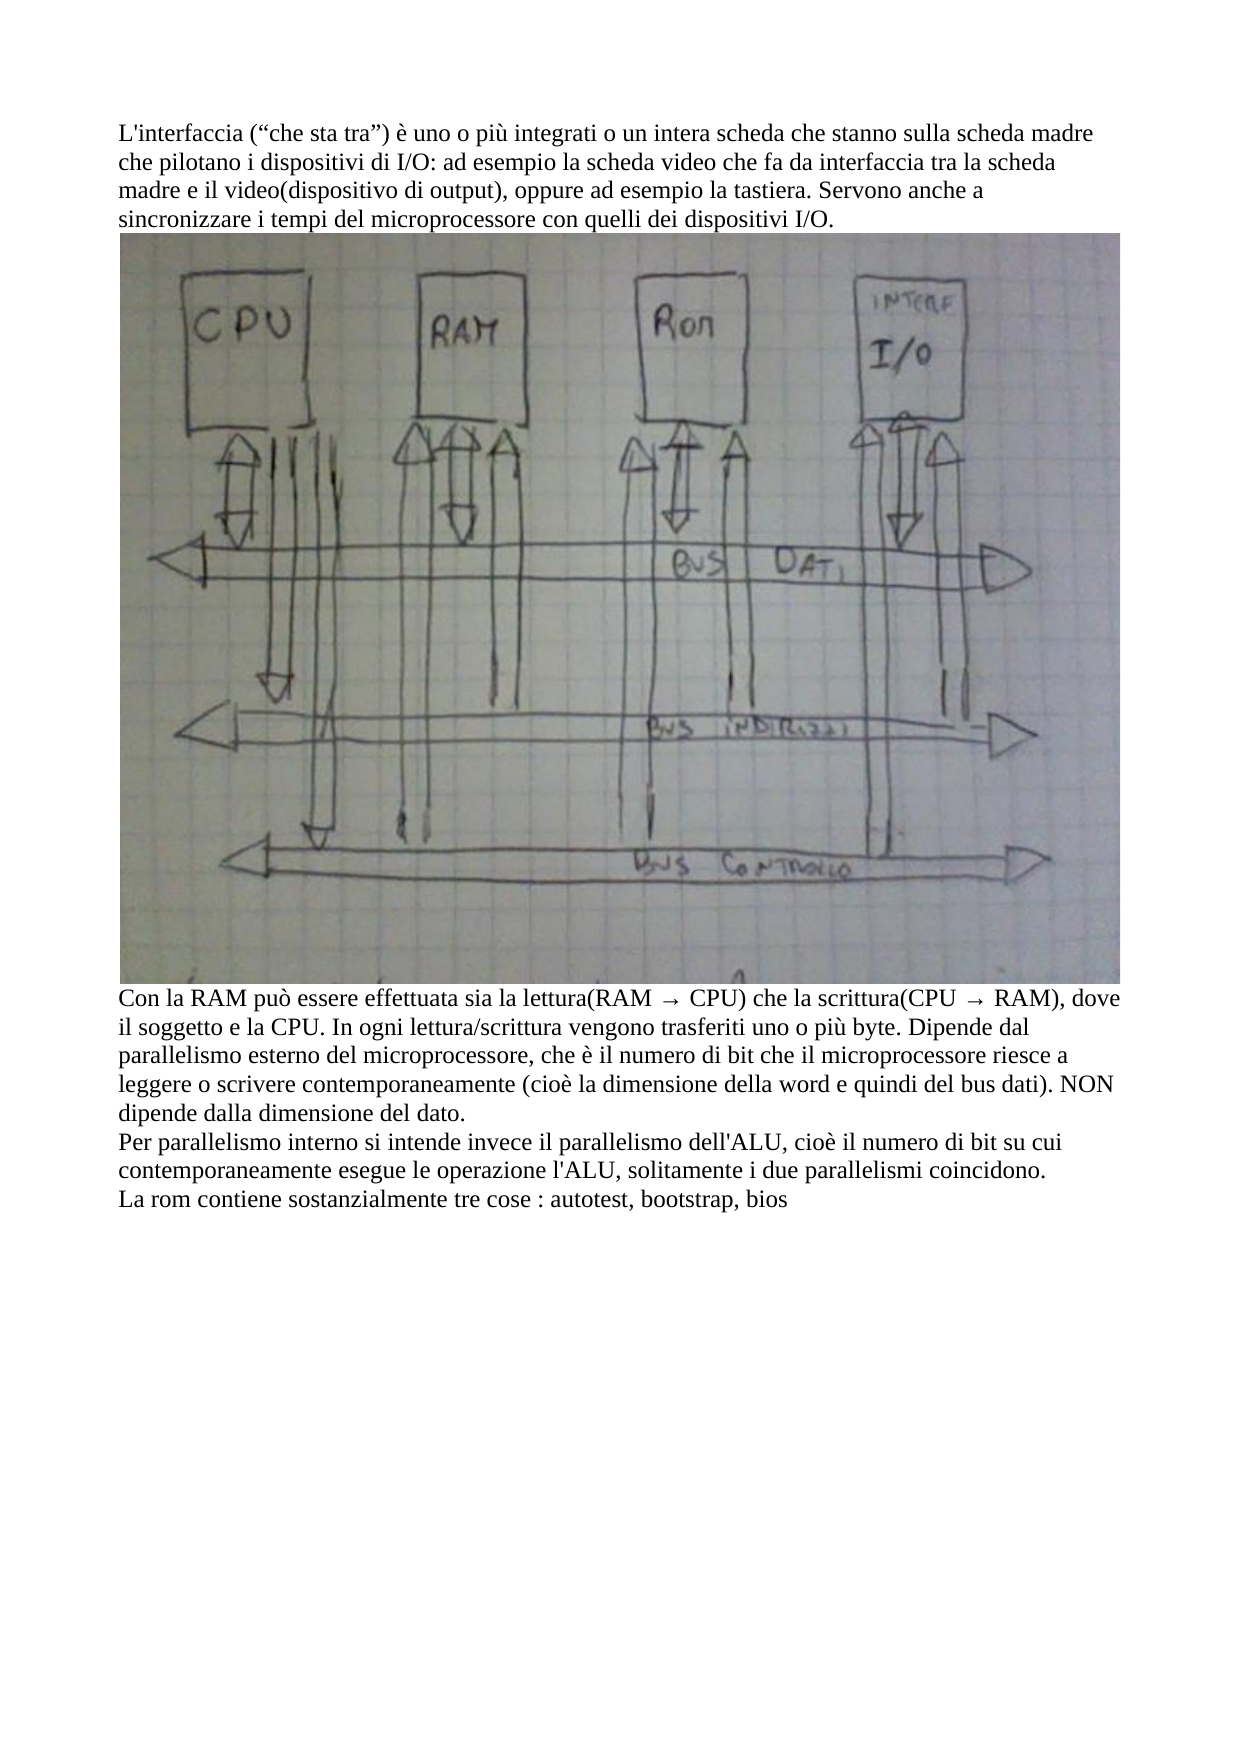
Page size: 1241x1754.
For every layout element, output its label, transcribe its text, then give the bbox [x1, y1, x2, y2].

text Per parallelismo interno si intende invece il parallelismo dell'ALU, cioè il numero di bit su cui contemporaneamente esegue le operazione l'ALU, solitamente i due parallelismi coincidono. [118, 1127, 1122, 1184]
picture [120, 233, 1121, 984]
text La rom contiene sostanzialmente tre cose : autotest, bootstrap, bios [118, 1184, 1122, 1213]
text L'interfaccia (“che sta tra”) è uno o più integrati o un intera scheda che stanno sulla scheda madre che pilotano i dispositivi di I/O: ad esempio la scheda video che fa da interfaccia tra la scheda madre e il video(dispositivo di output), oppure ad esempio la tastiera. Servono anche a sincronizzare i tempi del microprocessore con quelli dei dispositivi I/O. [118, 118, 1122, 233]
text Con la RAM può essere effettuata sia la lettura(RAM → CPU) che la scrittura(CPU → RAM), dove il soggetto e la CPU. In ogni lettura/scrittura vengono trasferiti uno o più byte. Dipende dal parallelismo esterno del microprocessore, che è il numero di bit che il microprocessore riesce a leggere o scrivere contemporaneamente (cioè la dimensione della word e quindi del bus dati). NON dipende dalla dimensione del dato. [118, 233, 1122, 1127]
